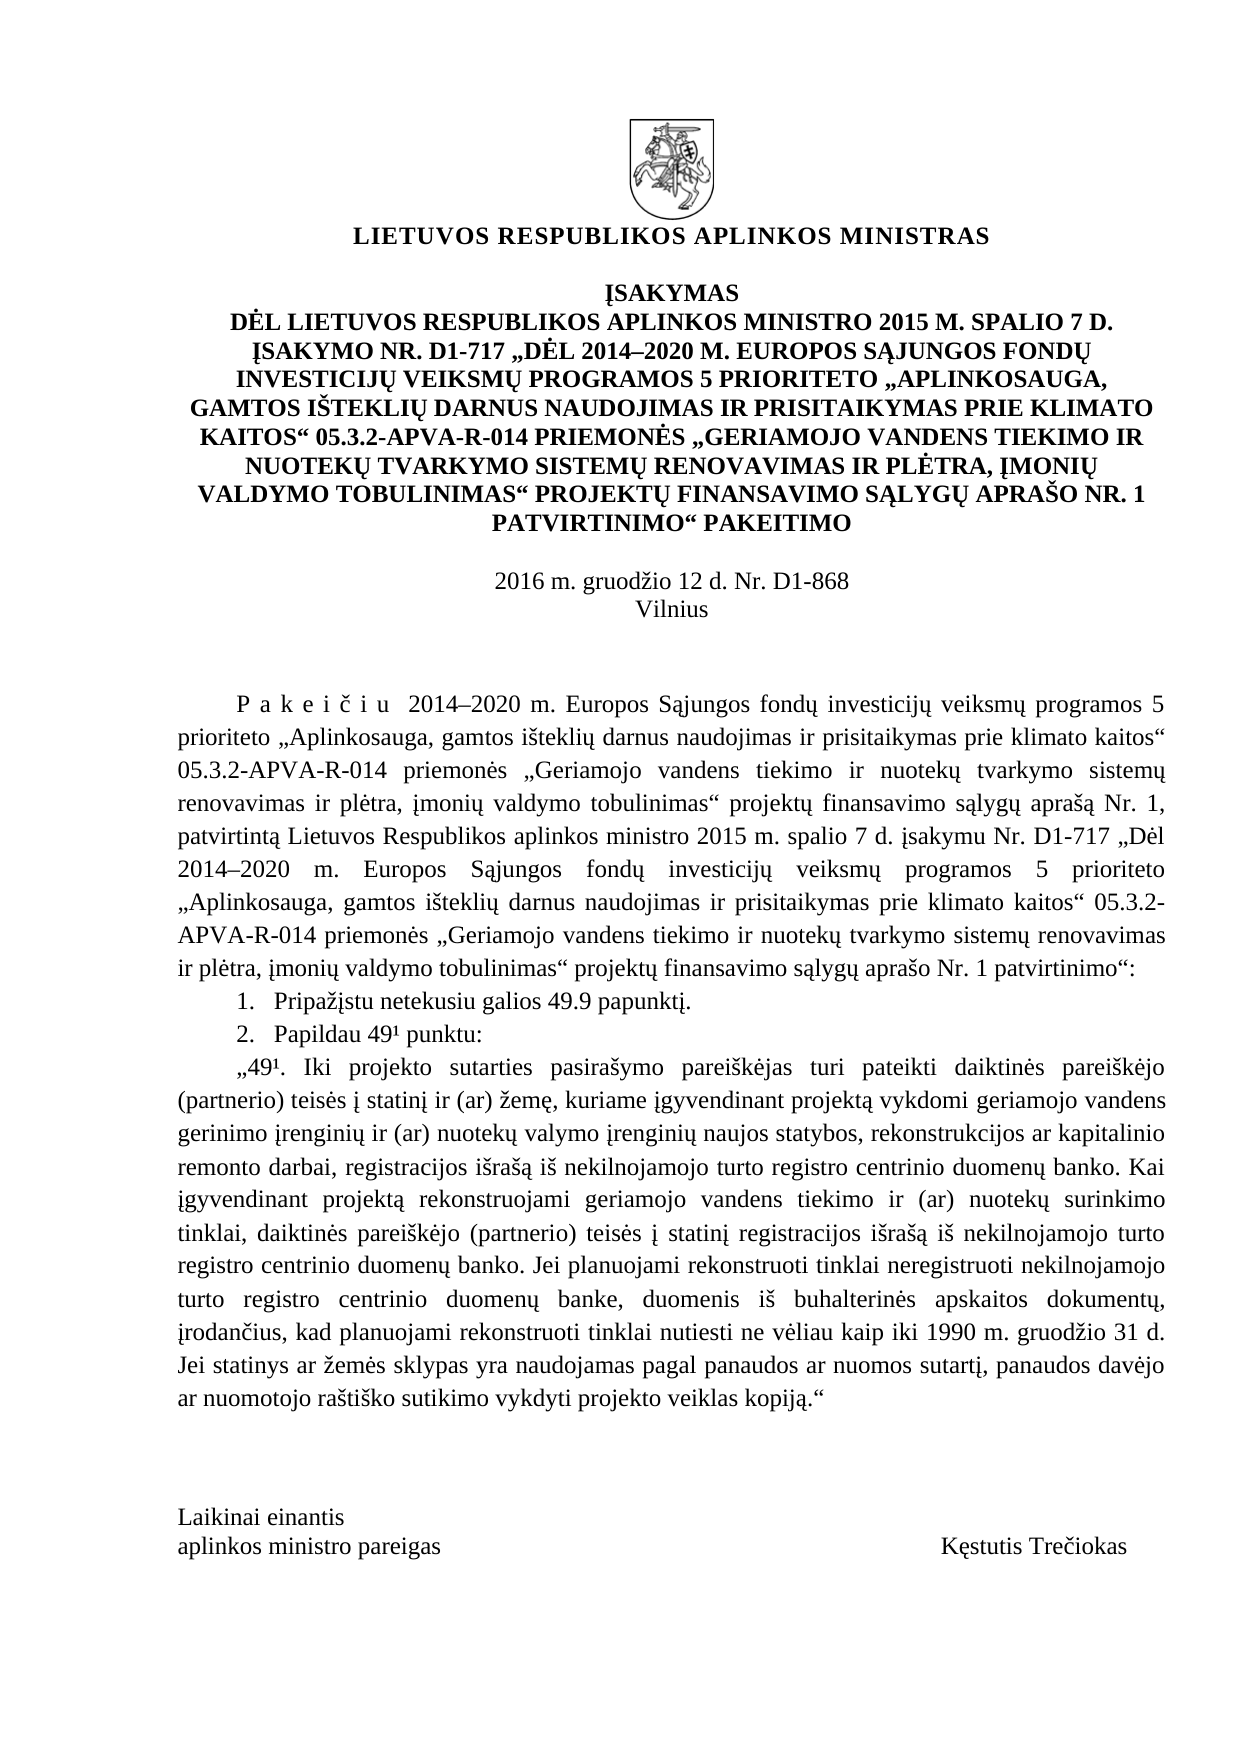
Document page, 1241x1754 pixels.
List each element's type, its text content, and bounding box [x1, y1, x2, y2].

text DĖL LIETUVOS RESPUBLIKOS APLINKOS MINISTRO 2015 M. SPALIO 7 D. ĮSAKYMO NR. D1-717 „DĖL 2014–2020 M. EUROPOS SĄJUNGOS FONDŲ INVESTICIJŲ VEIKSMŲ PROGRAMOS 5 PRIORITETO „APLINKOSAUGA, GAMTOS IŠTEKLIŲ DARNUS NAUDOJIMAS IR PRISITAIKYMAS PRIE KLIMATO KAITOS“ 05.3.2-APVA-R-014 PRIEMONĖS „GERIAMOJO VANDENS TIEKIMO IR NUOTEKŲ TVARKYMO SISTEMŲ RENOVAVIMAS IR PLĖTRA, ĮMONIŲ VALDYMO TOBULINIMAS“ PROJEKTŲ FINANSAVIMO SĄLYGŲ APRAŠO NR. 1 PATVIRTINIMO“ PAKEITIMO [177, 307, 1166, 537]
text aplinkos ministro pareigas Kęstutis Trečiokas [177, 1531, 1166, 1559]
text 1. Pripažįstu netekusiu galios 49.9 papunktį. [236, 986, 1166, 1015]
text P a k e i č i u 2014–2020 m. Europos Sąjungos fondų investicijų veiksmų programos 5 prioriteto „Aplinkosauga, gamtos išteklių darnus naudojimas ir prisitaikymas prie klimato kaitos“ 05.3.2-APVA-R-014 priemonės „Geriamojo vandens tiekimo ir nuotekų tvarkymo sistemų renovavimas ir plėtra, įmonių valdymo tobulinimas“ projektų finansavimo sąlygų aprašą Nr. 1, patvirtintą Lietuvos Respublikos aplinkos ministro 2015 m. spalio 7 d. įsakymu Nr. D1-717 „Dėl 2014–2020 m. Europos Sąjungos fondų investicijų veiksmų programos 5 prioriteto „Aplinkosauga, gamtos išteklių darnus naudojimas ir prisitaikymas prie klimato kaitos“ 05.3.2-APVA-R-014 priemonės „Geriamojo vandens tiekimo ir nuotekų tvarkymo sistemų renovavimas ir plėtra, įmonių valdymo tobulinimas“ projektų finansavimo sąlygų aprašo Nr. 1 patvirtinimo“: [177, 689, 1166, 982]
text Laikinai einantis [177, 1502, 1166, 1531]
text „49¹. Iki projekto sutarties pasirašymo pareiškėjas turi pateikti daiktinės pareiškėjo (partnerio) teisės į statinį ir (ar) žemę, kuriame įgyvendinant projektą vykdomi geriamojo vandens gerinimo įrenginių ir (ar) nuotekų valymo įrenginių naujos statybos, rekonstrukcijos ar kapitalinio remonto darbai, registracijos išrašą iš nekilnojamojo turto registro centrinio duomenų banko. Kai įgyvendinant projektą rekonstruojami geriamojo vandens tiekimo ir (ar) nuotekų surinkimo tinklai, daiktinės pareiškėjo (partnerio) teisės į statinį registracijos išrašą iš nekilnojamojo turto registro centrinio duomenų banko. Jei planuojami rekonstruoti tinklai neregistruoti nekilnojamojo turto registro centrinio duomenų banke, duomenis iš buhalterinės apskaitos dokumentų, įrodančius, kad planuojami rekonstruoti tinklai nutiesti ne vėliau kaip iki 1990 m. gruodžio 31 d. Jei statinys ar žemės sklypas yra naudojamas pagal panaudos ar nuomos sutartį, panaudos davėjo ar nuomotojo raštiško sutikimo vykdyti projekto veiklas kopiją.“ [177, 1052, 1166, 1411]
text Vilnius [177, 594, 1166, 623]
text 2. Papildau 49¹ punktu: [236, 1019, 1166, 1048]
text 2016 m. gruodžio 12 d. Nr. D1-868 [177, 566, 1166, 594]
text LIETUVOS RESPUBLIKOS APLINKOS MINISTRAS [177, 221, 1166, 249]
text ĮSAKYMAS [177, 278, 1166, 307]
